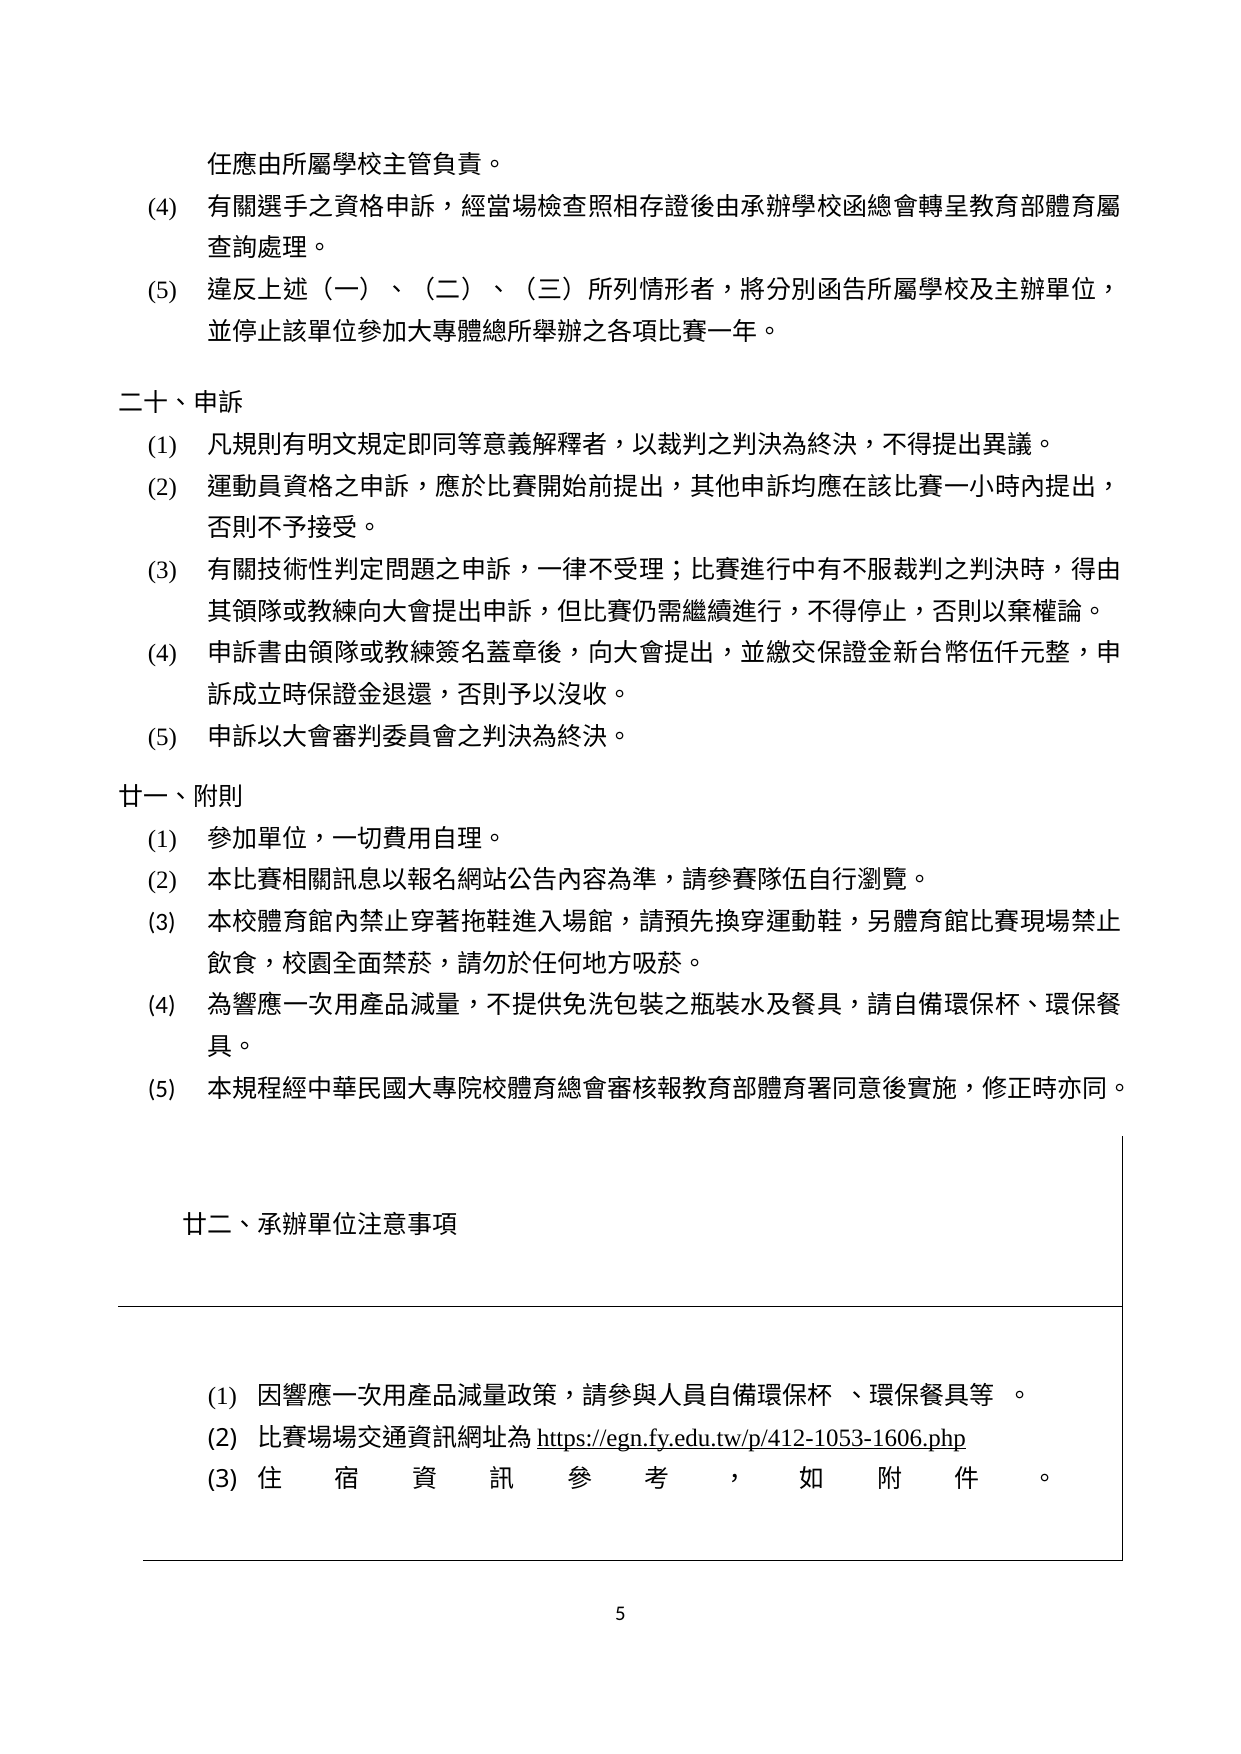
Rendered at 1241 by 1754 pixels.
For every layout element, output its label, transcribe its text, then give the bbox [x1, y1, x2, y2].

list 有關選手之資格申訴，經當場檢查照相存證後由承辦學校函總會轉呈教育部體育屬查詢處理。 [148, 182, 1122, 265]
list 比賽場場交通資訊網址為https://egn.fy.edu.tw/p/412-1053-1606.php [143, 1413, 1122, 1454]
text 二十、申訴 [118, 378, 1122, 420]
list 任應由所屬學校主管負責。 [148, 140, 1122, 182]
list 申訴以大會審判委員會之判決為終決。 [148, 712, 1122, 753]
list 運動員資格之申訴，應於比賽開始前提出，其他申訴均應在該比賽一小時內提出，否則不予接受。 [148, 462, 1122, 545]
list 參加單位，一切費用自理。 [148, 814, 1122, 856]
list 申訴書由領隊或教練簽名蓋章後，向大會提出，並繳交保證金新台幣伍仟元整，申訴成立時保證金退還，否則予以沒收。 [148, 628, 1122, 712]
list 本比賽相關訊息以報名網站公告內容為準，請參賽隊伍自行瀏覽。 [148, 856, 1122, 897]
text 廿一、附則 [118, 772, 1122, 814]
list 本校體育館內禁止穿著拖鞋進入場館，請預先換穿運動鞋，另體育館比賽現場禁止飲食，校園全面禁菸，請勿於任何地方吸菸。 [148, 897, 1122, 981]
list 為響應一次用產品減量，不提供免洗包裝之瓶裝水及餐具，請自備環保杯、環保餐具。 [148, 981, 1122, 1064]
list 凡規則有明文規定即同等意義解釋者，以裁判之判決為終決，不得提出異議。 [148, 420, 1122, 462]
list 因響應一次用產品減量政策，請參與人員自備環保杯 、環保餐具等 。 [143, 1306, 1122, 1413]
list 本規程經中華民國大專院校體育總會審核報教育部體育署同意後實施，修正時亦同。 [148, 1064, 1122, 1106]
list 違反上述（一）、（二）、（三）所列情形者，將分別函告所屬學校及主辦單位，並停止該單位參加大專體總所舉辦之各項比賽一年。 [148, 265, 1122, 348]
list 住宿資訊參考，如附件。 輔英科大實習旅館（群英會館）距離體育館步行約2分鐘。 房型介紹https://hostel.elr.fy.edu.tw/ 房價及訂房申請窗口：07-7811151*8100 https://hostel.elr.fy.edu.tw/?page_id=477 [143, 1454, 1122, 1560]
text 廿二、承辦單位注意事項 [118, 1136, 1122, 1306]
list 有關技術性判定問題之申訴，一律不受理；比賽進行中有不服裁判之判決時，得由其領隊或教練向大會提出申訴，但比賽仍需繼續進行，不得停止，否則以棄權論。 [148, 545, 1122, 628]
